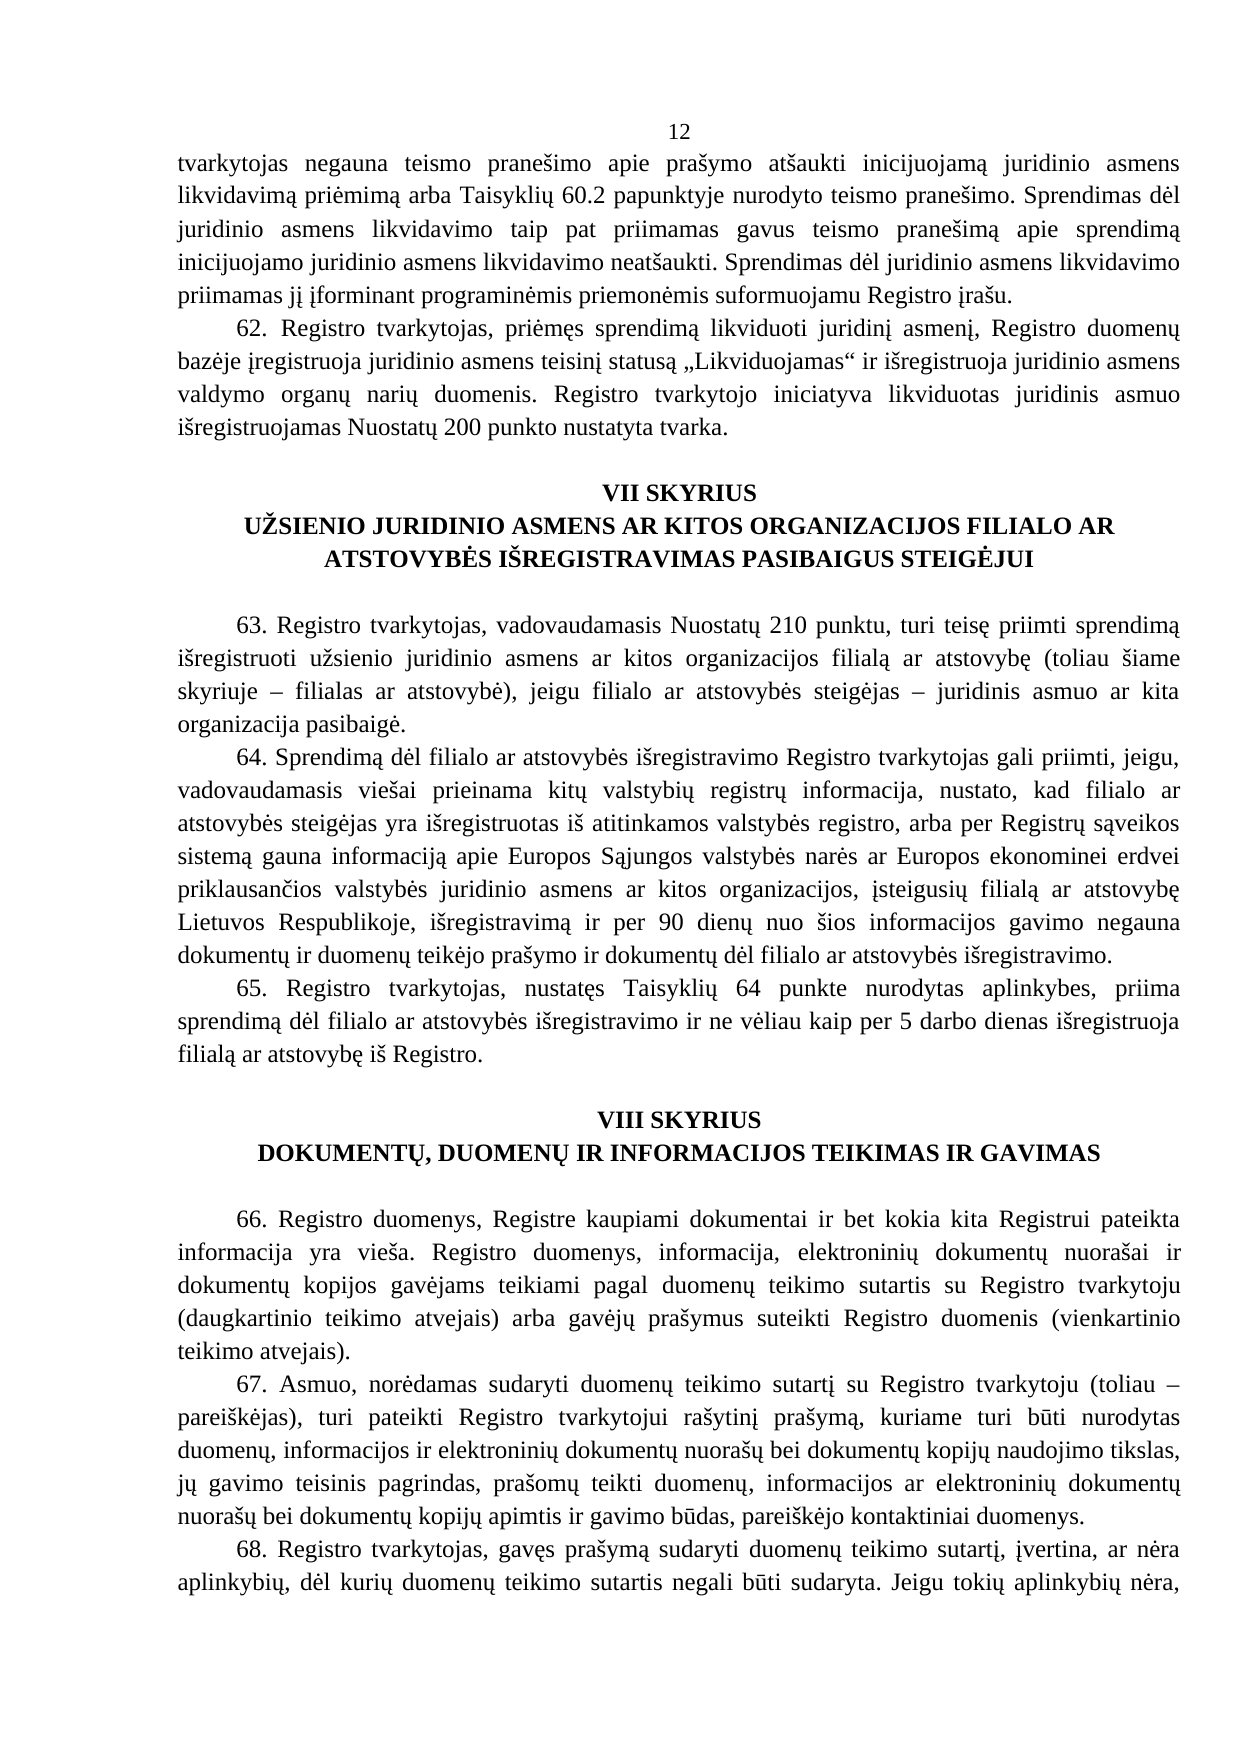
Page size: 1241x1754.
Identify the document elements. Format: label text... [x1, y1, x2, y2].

text 63. Registro tvarkytojas, vadovaudamasis Nuostatų 210 punktu, turi teisę priimti sprendimą išregistruoti užsienio juridinio asmens ar kitos organizacijos filialą ar atstovybę (toliau šiame skyriuje – filialas ar atstovybė), jeigu filialo ar atstovybės steigėjas – juridinis asmuo ar kita organizacija pasibaigė. [177, 610, 1181, 738]
text 68. Registro tvarkytojas, gavęs prašymą sudaryti duomenų teikimo sutartį, įvertina, ar nėra aplinkybių, dėl kurių duomenų teikimo sutartis negali būti sudaryta. Jeigu tokių aplinkybių nėra, [177, 1534, 1181, 1596]
text 62. Registro tvarkytojas, priėmęs sprendimą likviduoti juridinį asmenį, Registro duomenų bazėje įregistruoja juridinio asmens teisinį statusą „Likviduojamas“ ir išregistruoja juridinio asmens valdymo organų narių duomenis. Registro tvarkytojo iniciatyva likviduotas juridinis asmuo išregistruojamas Nuostatų 200 punkto nustatyta tvarka. [177, 313, 1181, 441]
text 65. Registro tvarkytojas, nustatęs Taisyklių 64 punkte nurodytas aplinkybes, priima sprendimą dėl filialo ar atstovybės išregistravimo ir ne vėliau kaip per 5 darbo dienas išregistruoja filialą ar atstovybę iš Registro. [177, 973, 1181, 1068]
text VII SKYRIUS [177, 478, 1181, 507]
text VIII SKYRIUS [177, 1105, 1181, 1134]
text DOKUMENTŲ, Duomenų ir informacijos TEIKIMAS IR GAVIMAS [177, 1138, 1181, 1167]
text 64. Sprendimą dėl filialo ar atstovybės išregistravimo Registro tvarkytojas gali priimti, jeigu, vadovaudamasis viešai prieinama kitų valstybių registrų informacija, nustato, kad filialo ar atstovybės steigėjas yra išregistruotas iš atitinkamos valstybės registro, arba per Registrų sąveikos sistemą gauna informaciją apie Europos Sąjungos valstybės narės ar Europos ekonominei erdvei priklausančios valstybės juridinio asmens ar kitos organizacijos, įsteigusių filialą ar atstovybę Lietuvos Respublikoje, išregistravimą ir per 90 dienų nuo šios informacijos gavimo negauna dokumentų ir duomenų teikėjo prašymo ir dokumentų dėl filialo ar atstovybės išregistravimo. [177, 742, 1181, 969]
text 66. Registro duomenys, Registre kaupiami dokumentai ir bet kokia kita Registrui pateikta informacija yra vieša. Registro duomenys, informacija, elektroninių dokumentų nuorašai ir dokumentų kopijos gavėjams teikiami pagal duomenų teikimo sutartis su Registro tvarkytoju (daugkartinio teikimo atvejais) arba gavėjų prašymus suteikti Registro duomenis (vienkartinio teikimo atvejais). [177, 1204, 1181, 1365]
text UŽsienio juridinio asmens AR KITOS ORGANIZACIJOS filialo Ar atstovybės išregistravimas pasibaigus steigėjui [177, 511, 1181, 573]
text tvarkytojas negauna teismo pranešimo apie prašymo atšaukti inicijuojamą juridinio asmens likvidavimą priėmimą arba Taisyklių 60.2 papunktyje nurodyto teismo pranešimo. Sprendimas dėl juridinio asmens likvidavimo taip pat priimamas gavus teismo pranešimą apie sprendimą inicijuojamo juridinio asmens likvidavimo neatšaukti. Sprendimas dėl juridinio asmens likvidavimo priimamas jį įforminant programinėmis priemonėmis suformuojamu Registro įrašu. [177, 148, 1181, 308]
text 67. Asmuo, norėdamas sudaryti duomenų teikimo sutartį su Registro tvarkytoju (toliau – pareiškėjas), turi pateikti Registro tvarkytojui rašytinį prašymą, kuriame turi būti nurodytas duomenų, informacijos ir elektroninių dokumentų nuorašų bei dokumentų kopijų naudojimo tikslas, jų gavimo teisinis pagrindas, prašomų teikti duomenų, informacijos ar elektroninių dokumentų nuorašų bei dokumentų kopijų apimtis ir gavimo būdas, pareiškėjo kontaktiniai duomenys. [177, 1369, 1181, 1530]
